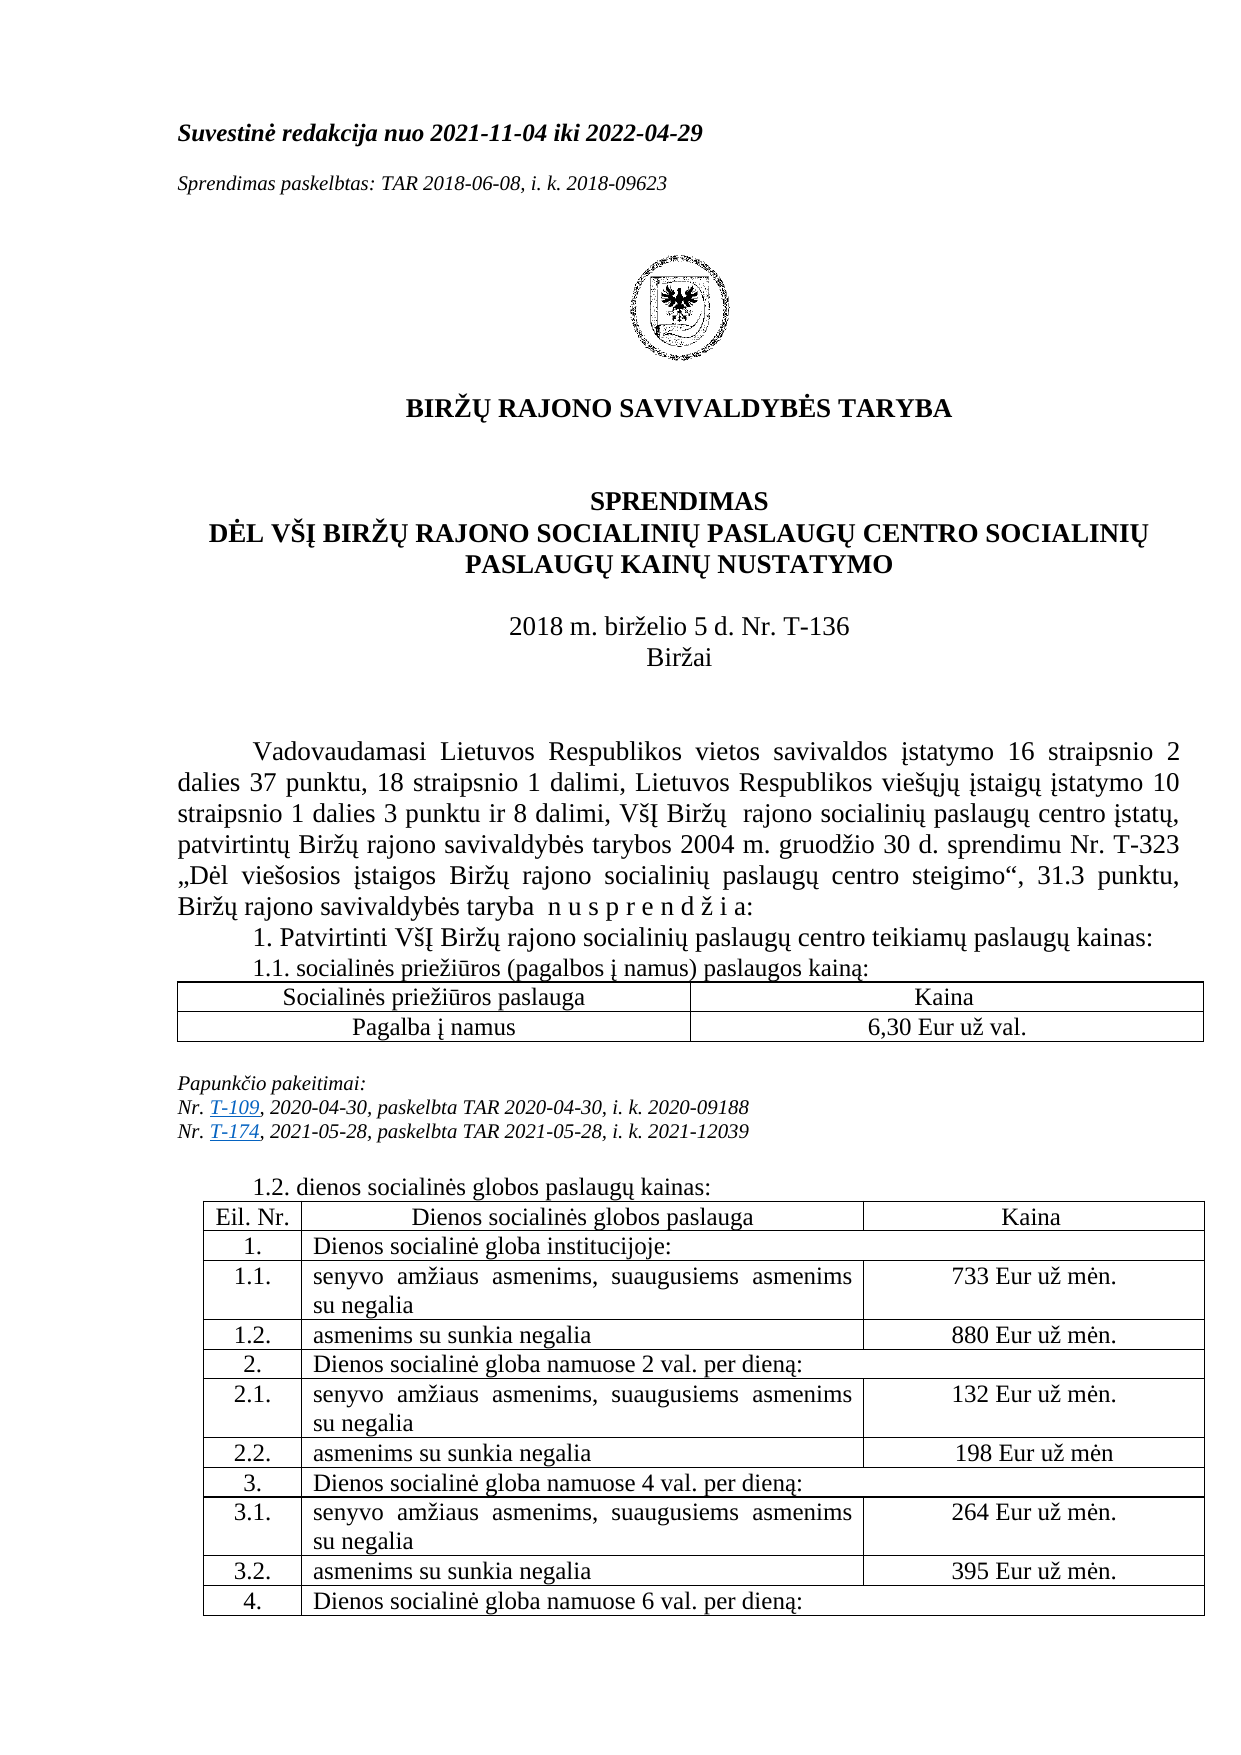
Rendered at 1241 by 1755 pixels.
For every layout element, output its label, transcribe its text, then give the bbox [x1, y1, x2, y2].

table_cell 1. [204, 1231, 301, 1260]
subtitle SPRENDIMAS [177, 486, 1181, 517]
table_cell 6,30 Eur už val. [691, 1012, 1203, 1041]
table_cell 395 Eur už mėn. [864, 1556, 1204, 1585]
table_header Kaina [864, 1202, 1204, 1230]
text Papunkčio pakeitimai: [177, 1071, 1181, 1095]
table_cell 3.2. [204, 1556, 301, 1585]
table_cell Pagalba į namus [178, 1012, 690, 1041]
text Nr. T-174, 2021-05-28, paskelbta TAR 2021-05-28, i. k. 2021-12039 [177, 1119, 1181, 1143]
text 1.1. socialinės priežiūros (pagalbos į namus) paslaugos kainą: [177, 953, 1181, 981]
text Suvestinė redakcija nuo 2021-11-04 iki 2022-04-29 [177, 118, 1181, 147]
table_cell 1.1. [204, 1261, 301, 1319]
table_header Eil. Nr. [204, 1202, 301, 1230]
table_cell senyvo amžiaus asmenims, suaugusiems asmenims su negalia [302, 1498, 863, 1555]
table_cell 3.1. [204, 1498, 301, 1555]
table_cell Dienos socialinė globa namuose 2 val. per dieną: [302, 1350, 1204, 1378]
table_cell asmenims su sunkia negalia [302, 1556, 863, 1585]
subtitle BIRŽŲ RAJONO SAVIVALDYBĖS TARYBA [177, 392, 1181, 423]
table_header Dienos socialinės globos paslauga [302, 1202, 863, 1230]
table_cell Dienos socialinė globa namuose 6 val. per dieną: [302, 1586, 1204, 1614]
table_cell asmenims su sunkia negalia [302, 1438, 863, 1467]
table_cell 2.2. [204, 1438, 301, 1467]
text Sprendimas paskelbtas: TAR 2018-06-08, i. k. 2018-09623 [177, 171, 1181, 195]
table_cell asmenims su sunkia negalia [302, 1320, 863, 1348]
text Vadovaudamasi Lietuvos Respublikos vietos savivaldos įstatymo 16 straipsnio 2 dalies 37 punktu, 18 straipsnio 1 dalimi, Lietuvos Respublikos viešųjų įstaigų įstatymo 10 straipsnio 1 dalies 3 punktu ir 8 dalimi, VšĮ Biržų rajono socialinių paslaugų centro įstatų, patvirtintų Biržų rajono savivaldybės tarybos 2004 m. gruodžio 30 d. sprendimu Nr. T-323 „Dėl viešosios įstaigos Biržų rajono socialinių paslaugų centro steigimo“, 31.3 punktu, Biržų rajono savivaldybės taryba n u s p r e n d ž i a: [177, 735, 1181, 922]
table_cell senyvo amžiaus asmenims, suaugusiems asmenims su negalia [302, 1379, 863, 1437]
table_cell Dienos socialinė globa namuose 4 val. per dieną: [302, 1468, 1204, 1496]
subtitle Biržai [177, 641, 1181, 672]
subtitle 2018 m. birželio 5 d. Nr. T-136 [177, 610, 1181, 641]
text 1.2. dienos socialinės globos paslaugų kainas: [177, 1172, 1181, 1201]
table_header Socialinės priežiūros paslauga [178, 983, 690, 1011]
table_cell Dienos socialinė globa institucijoje: [302, 1231, 1204, 1260]
table_cell 198 Eur už mėn [864, 1438, 1204, 1467]
table_cell 2. [204, 1350, 301, 1378]
table_cell 733 Eur už mėn. [864, 1261, 1204, 1319]
table_cell 4. [204, 1586, 301, 1614]
text Nr. T-109, 2020-04-30, paskelbta TAR 2020-04-30, i. k. 2020-09188 [177, 1095, 1181, 1119]
table_cell 264 Eur už mėn. [864, 1498, 1204, 1555]
table_cell 2.1. [204, 1379, 301, 1437]
table_cell senyvo amžiaus asmenims, suaugusiems asmenims su negalia [302, 1261, 863, 1319]
table_cell 3. [204, 1468, 301, 1496]
table_cell 132 Eur už mėn. [864, 1379, 1204, 1437]
table_header Kaina [691, 983, 1203, 1011]
subtitle DĖL VŠĮ BIRŽŲ RAJONO SOCIALINIŲ PASLAUGŲ CENTRO SOCIALINIŲ PASLAUGŲ KAINŲ NUSTATYMO [177, 517, 1181, 579]
text 1. Patvirtinti VšĮ Biržų rajono socialinių paslaugų centro teikiamų paslaugų kainas: [177, 922, 1181, 953]
table_cell 880 Eur už mėn. [864, 1320, 1204, 1348]
table_cell 1.2. [204, 1320, 301, 1348]
